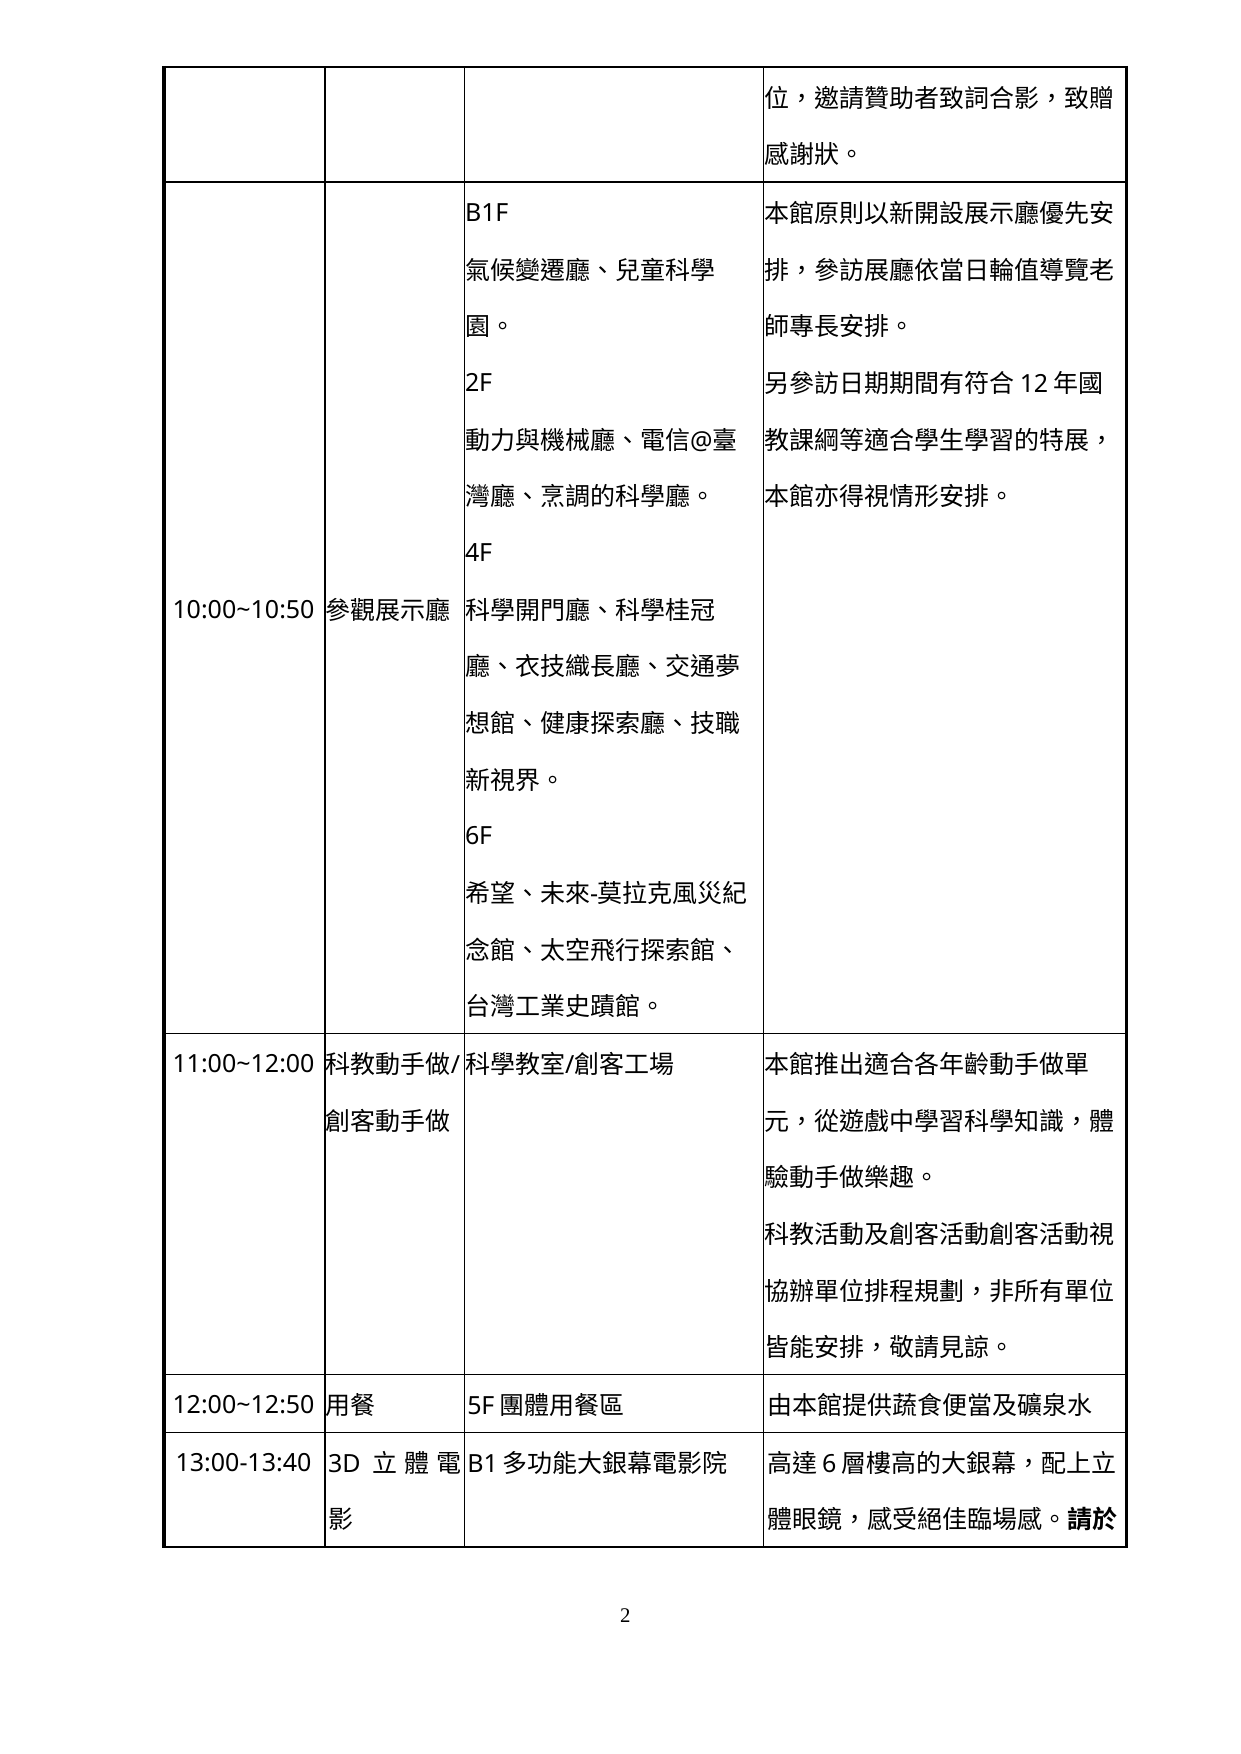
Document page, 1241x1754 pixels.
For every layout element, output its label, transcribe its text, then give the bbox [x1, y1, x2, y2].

table_cell 參觀展示廳 [326, 183, 464, 1033]
table_cell [465, 68, 763, 181]
table_cell 本館推出適合各年齡動手做單元，從遊戲中學習科學知識，體驗動手做樂趣。 科教活動及創客活動創客活動視協辦單位排程規劃，非所有單位皆能安排，敬請見諒。 [764, 1034, 1125, 1374]
table_cell 高達6層樓高的大銀幕，配上立體眼鏡，感受絕佳臨場感。請於 [764, 1433, 1125, 1546]
table_cell 12:00~12:50 [166, 1375, 324, 1432]
table_cell 科教動手做/創客動手做 [326, 1034, 464, 1374]
table_cell 5F團體用餐區 [465, 1375, 763, 1432]
table_cell B1F 氣候變遷廳、兒童科學園。 2F 動力與機械廳、電信@臺灣廳、烹調的科學廳。 4F 科學開門廳、科學桂冠廳、衣技織長廳、交通夢想館、健康探索廳、技職新視界。 6F 希望、未來-莫拉克風災紀念館、太空飛行探索館、台灣工業史蹟館。 [465, 183, 763, 1033]
table_cell 3D立體電影 [326, 1433, 464, 1546]
table_cell B1多功能大銀幕電影院 [465, 1433, 763, 1546]
table_cell 本館原則以新開設展示廳優先安排，參訪展廳依當日輪值導覽老師專長安排。 另參訪日期期間有符合12年國教課綱等適合學生學習的特展，本館亦得視情形安排。 [764, 183, 1125, 1033]
table_cell [166, 68, 324, 181]
table_cell 10:00~10:50 [166, 183, 324, 1033]
table_cell [326, 68, 464, 181]
table_cell 位，邀請贊助者致詞合影，致贈感謝狀。 [764, 68, 1125, 181]
table_cell 用餐 [326, 1375, 464, 1432]
table_cell 科學教室/創客工場 [465, 1034, 763, 1374]
table_cell 由本館提供蔬食便當及礦泉水 [764, 1375, 1125, 1432]
table_cell 11:00~12:00 [166, 1034, 324, 1374]
table_cell 13:00-13:40 [166, 1433, 324, 1546]
